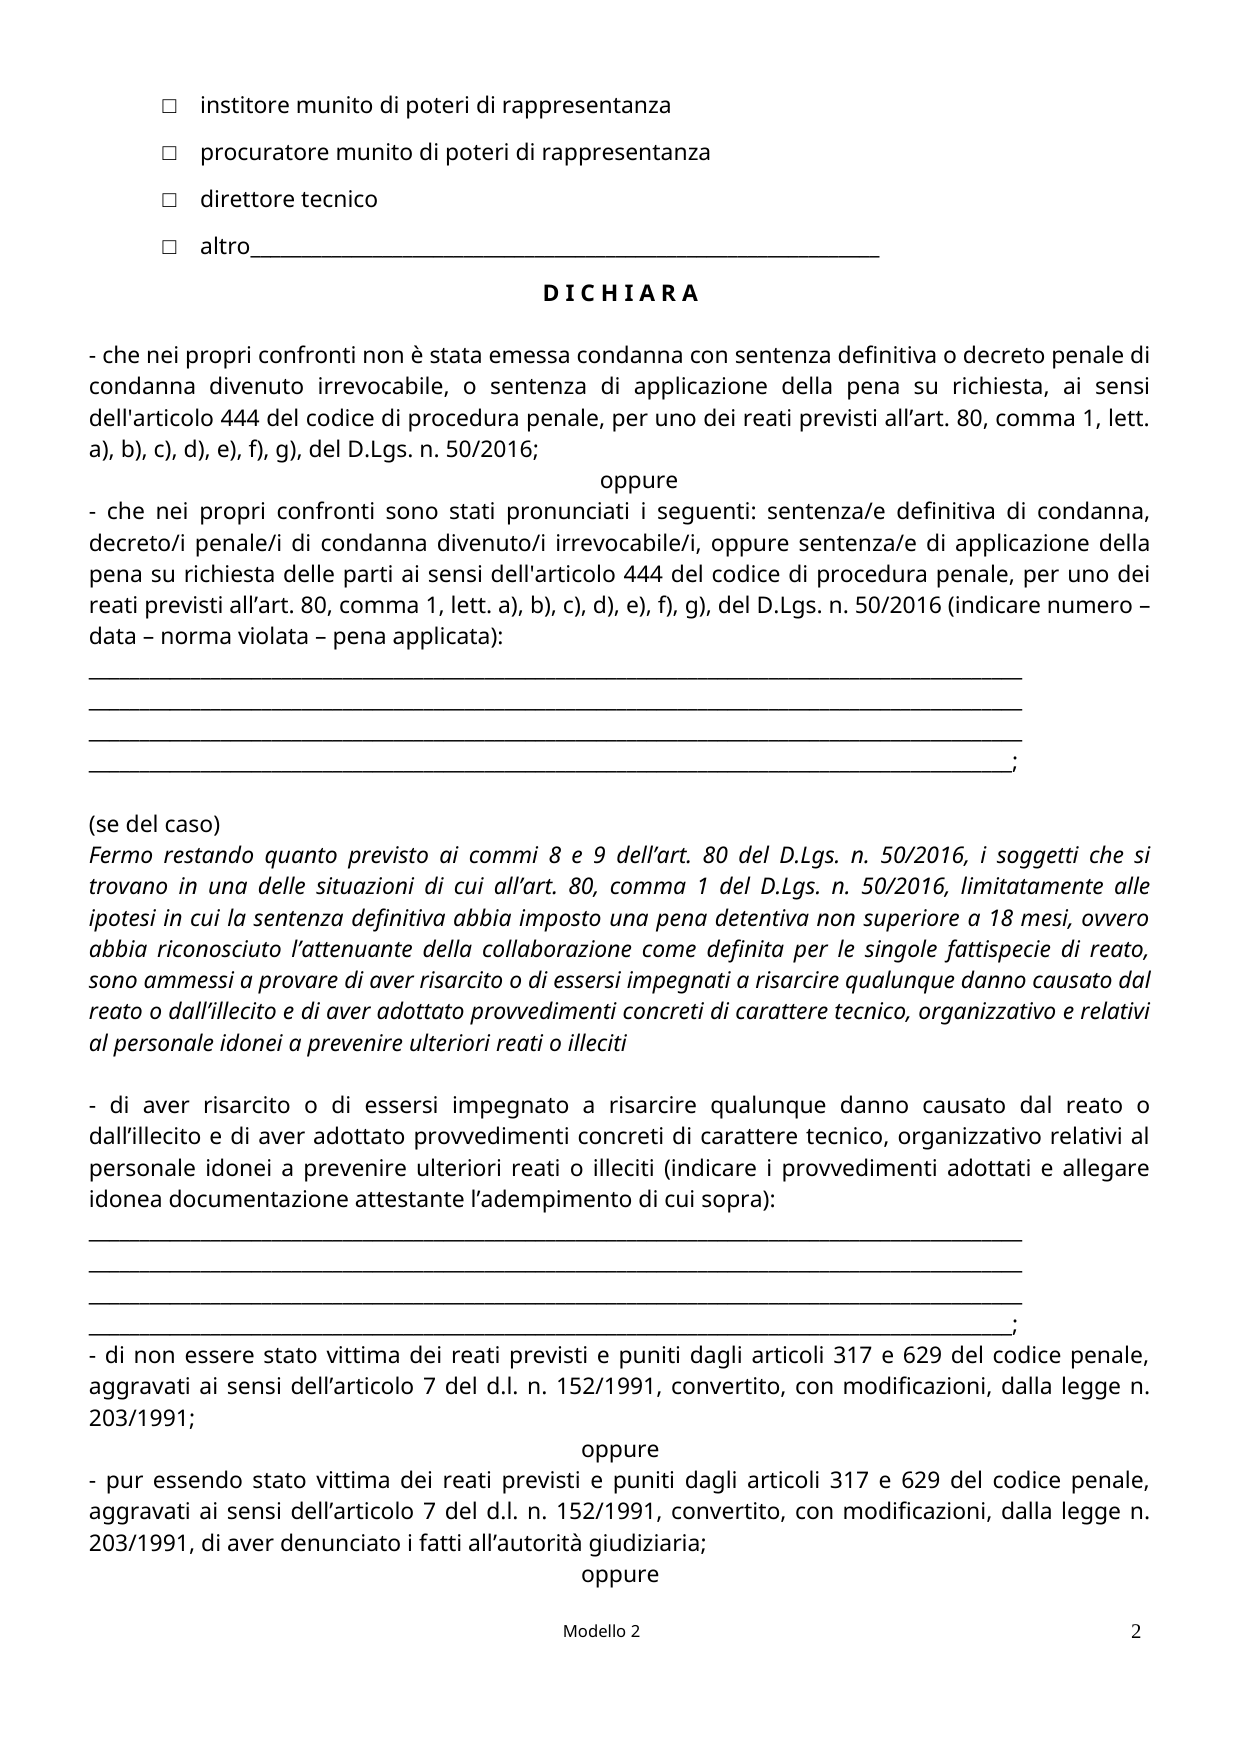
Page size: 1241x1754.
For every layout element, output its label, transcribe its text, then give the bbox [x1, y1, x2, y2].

text - pur essendo stato vittima dei reati previsti e puniti dagli articoli 317 e 629 del codice penale, aggravati ai sensi dell’articolo 7 del d.l. n. 152/1991, convertito, con modificazioni, dalla legge n. 203/1991, di aver denunciato i fatti all’autorità giudiziaria; [89, 1464, 1152, 1558]
text ____________________________________________________________________________________________ [89, 714, 1152, 745]
text ___________________________________________________________________________________________; [89, 745, 1152, 777]
text - di aver risarcito o di essersi impegnato a risarcire qualunque danno causato dal reato o dall’illecito e di aver adottato provvedimenti concreti di carattere tecnico, organizzativo relativi al personale idonei a prevenire ulteriori reati o illeciti (indicare i provvedimenti adottati e allegare idonea documentazione attestante l’adempimento di cui sopra): [89, 1089, 1152, 1214]
text (se del caso) [89, 808, 1152, 839]
list institore munito di poteri di rappresentanza [162, 89, 1152, 120]
text D I C H I A R A [89, 277, 1152, 308]
text ____________________________________________________________________________________________ [89, 1245, 1152, 1277]
list direttore tecnico [162, 183, 1152, 214]
text ____________________________________________________________________________________________ [89, 683, 1152, 714]
text - di non essere stato vittima dei reati previsti e puniti dagli articoli 317 e 629 del codice penale, aggravati ai sensi dell’articolo 7 del d.l. n. 152/1991, convertito, con modificazioni, dalla legge n. 203/1991; [89, 1339, 1152, 1433]
text ____________________________________________________________________________________________ [89, 652, 1152, 683]
text oppure [89, 1433, 1152, 1464]
list altro______________________________________________________________ [162, 229, 1152, 261]
text ___________________________________________________________________________________________; [89, 1308, 1152, 1339]
list oppure [89, 464, 1152, 495]
text - che nei propri confronti non è stata emessa condanna con sentenza definitiva o decreto penale di condanna divenuto irrevocabile, o sentenza di applicazione della pena su richiesta, ai sensi dell'articolo 444 del codice di procedura penale, per uno dei reati previsti all’art. 80, comma 1, lett. a), b), c), d), e), f), g), del D.Lgs. n. 50/2016; [89, 339, 1152, 464]
list procuratore munito di poteri di rappresentanza [162, 136, 1152, 167]
text oppure [89, 1558, 1152, 1589]
text Fermo restando quanto previsto ai commi 8 e 9 dell’art. 80 del D.Lgs. n. 50/2016, i soggetti che si trovano in una delle situazioni di cui all’art. 80, comma 1 del D.Lgs. n. 50/2016, limitatamente alle ipotesi in cui la sentenza definitiva abbia imposto una pena detentiva non superiore a 18 mesi, ovvero abbia riconosciuto l’attenuante della collaborazione come definita per le singole fattispecie di reato, sono ammessi a provare di aver risarcito o di essersi impegnati a risarcire qualunque danno causato dal reato o dall’illecito e di aver adottato provvedimenti concreti di carattere tecnico, organizzativo e relativi al personale idonei a prevenire ulteriori reati o illeciti [89, 839, 1152, 1058]
text ____________________________________________________________________________________________ [89, 1277, 1152, 1308]
text ____________________________________________________________________________________________ [89, 1214, 1152, 1245]
text - che nei propri confronti sono stati pronunciati i seguenti: sentenza/e definitiva di condanna, decreto/i penale/i di condanna divenuto/i irrevocabile/i, oppure sentenza/e di applicazione della pena su richiesta delle parti ai sensi dell'articolo 444 del codice di procedura penale, per uno dei reati previsti all’art. 80, comma 1, lett. a), b), c), d), e), f), g), del D.Lgs. n. 50/2016 (indicare numero – data – norma violata – pena applicata): [89, 495, 1152, 652]
